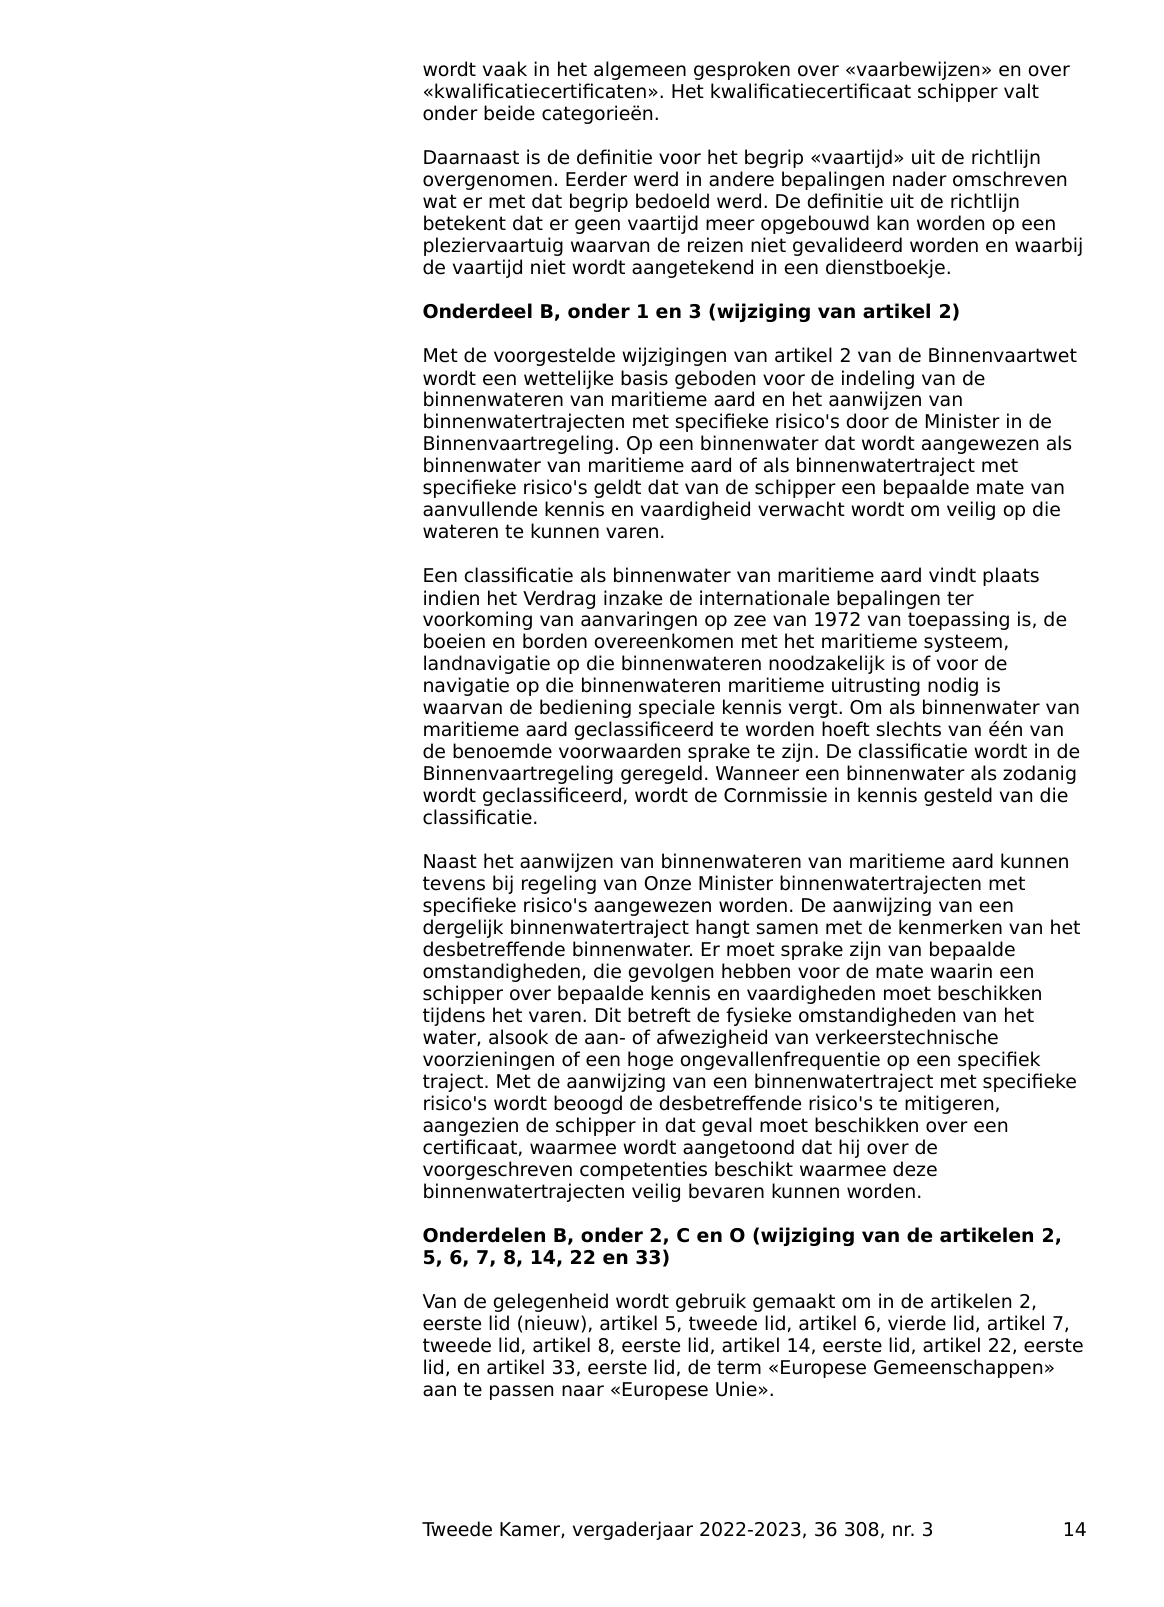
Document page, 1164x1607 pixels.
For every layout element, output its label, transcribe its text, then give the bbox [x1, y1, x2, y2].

text Naast het aanwijzen van binnenwateren van maritieme aard kunnen tevens bij regeling van Onze Minister binnenwatertrajecten met specifieke risico's aangewezen worden. De aanwijzing van een dergelijk binnenwatertraject hangt samen met de kenmerken van het desbetreffende binnenwater. Er moet sprake zijn van bepaalde omstandigheden, die gevolgen hebben voor de mate waarin een schipper over bepaalde kennis en vaardigheden moet beschikken tijdens het varen. Dit betreft de fysieke omstandigheden van het water, alsook de aan- of afwezigheid van verkeerstechnische voorzieningen of een hoge ongevallenfrequentie op een specifiek traject. Met de aanwijzing van een binnenwatertraject met specifieke risico's wordt beoogd de desbetreffende risico's te mitigeren, aangezien de schipper in dat geval moet beschikken over een certificaat, waarmee wordt aangetoond dat hij over de voorgeschreven competenties beschikt waarmee deze binnenwatertrajecten veilig bevaren kunnen worden. [422, 851, 1087, 1203]
text wordt vaak in het algemeen gesproken over «vaarbewijzen» en over «kwalificatiecertificaten». Het kwalificatiecertificaat schipper valt onder beide categorieën. [422, 59, 1087, 125]
subtitle Onderdelen B, onder 2, C en O (wijziging van de artikelen 2, 5, 6, 7, 8, 14, 22 en 33) [422, 1225, 1087, 1269]
text Daarnaast is de definitie voor het begrip «vaartijd» uit de richtlijn overgenomen. Eerder werd in andere bepalingen nader omschreven wat er met dat begrip bedoeld werd. De definitie uit de richtlijn betekent dat er geen vaartijd meer opgebouwd kan worden op een pleziervaartuig waarvan de reizen niet gevalideerd worden en waarbij de vaartijd niet wordt aangetekend in een dienstboekje. [422, 147, 1087, 279]
subtitle Onderdeel B, onder 1 en 3 (wijziging van artikel 2) [422, 301, 1087, 323]
text Van de gelegenheid wordt gebruik gemaakt om in de artikelen 2, eerste lid (nieuw), artikel 5, tweede lid, artikel 6, vierde lid, artikel 7, tweede lid, artikel 8, eerste lid, artikel 14, eerste lid, artikel 22, eerste lid, en artikel 33, eerste lid, de term «Europese Gemeenschappen» aan te passen naar «Europese Unie». [422, 1291, 1087, 1401]
text Een classificatie als binnenwater van maritieme aard vindt plaats indien het Verdrag inzake de internationale bepalingen ter voorkoming van aanvaringen op zee van 1972 van toepassing is, de boeien en borden overeenkomen met het maritieme systeem, landnavigatie op die binnenwateren noodzakelijk is of voor de navigatie op die binnenwateren maritieme uitrusting nodig is waarvan de bediening speciale kennis vergt. Om als binnenwater van maritieme aard geclassificeerd te worden hoeft slechts van één van de benoemde voorwaarden sprake te zijn. De classificatie wordt in de Binnenvaartregeling geregeld. Wanneer een binnenwater als zodanig wordt geclassificeerd, wordt de Cornmissie in kennis gesteld van die classificatie. [422, 565, 1087, 829]
text Met de voorgestelde wijzigingen van artikel 2 van de Binnenvaartwet wordt een wettelijke basis geboden voor de indeling van de binnenwateren van maritieme aard en het aanwijzen van binnenwatertrajecten met specifieke risico's door de Minister in de Binnenvaartregeling. Op een binnenwater dat wordt aangewezen als binnenwater van maritieme aard of als binnenwatertraject met specifieke risico's geldt dat van de schipper een bepaalde mate van aanvullende kennis en vaardigheid verwacht wordt om veilig op die wateren te kunnen varen. [422, 345, 1087, 543]
